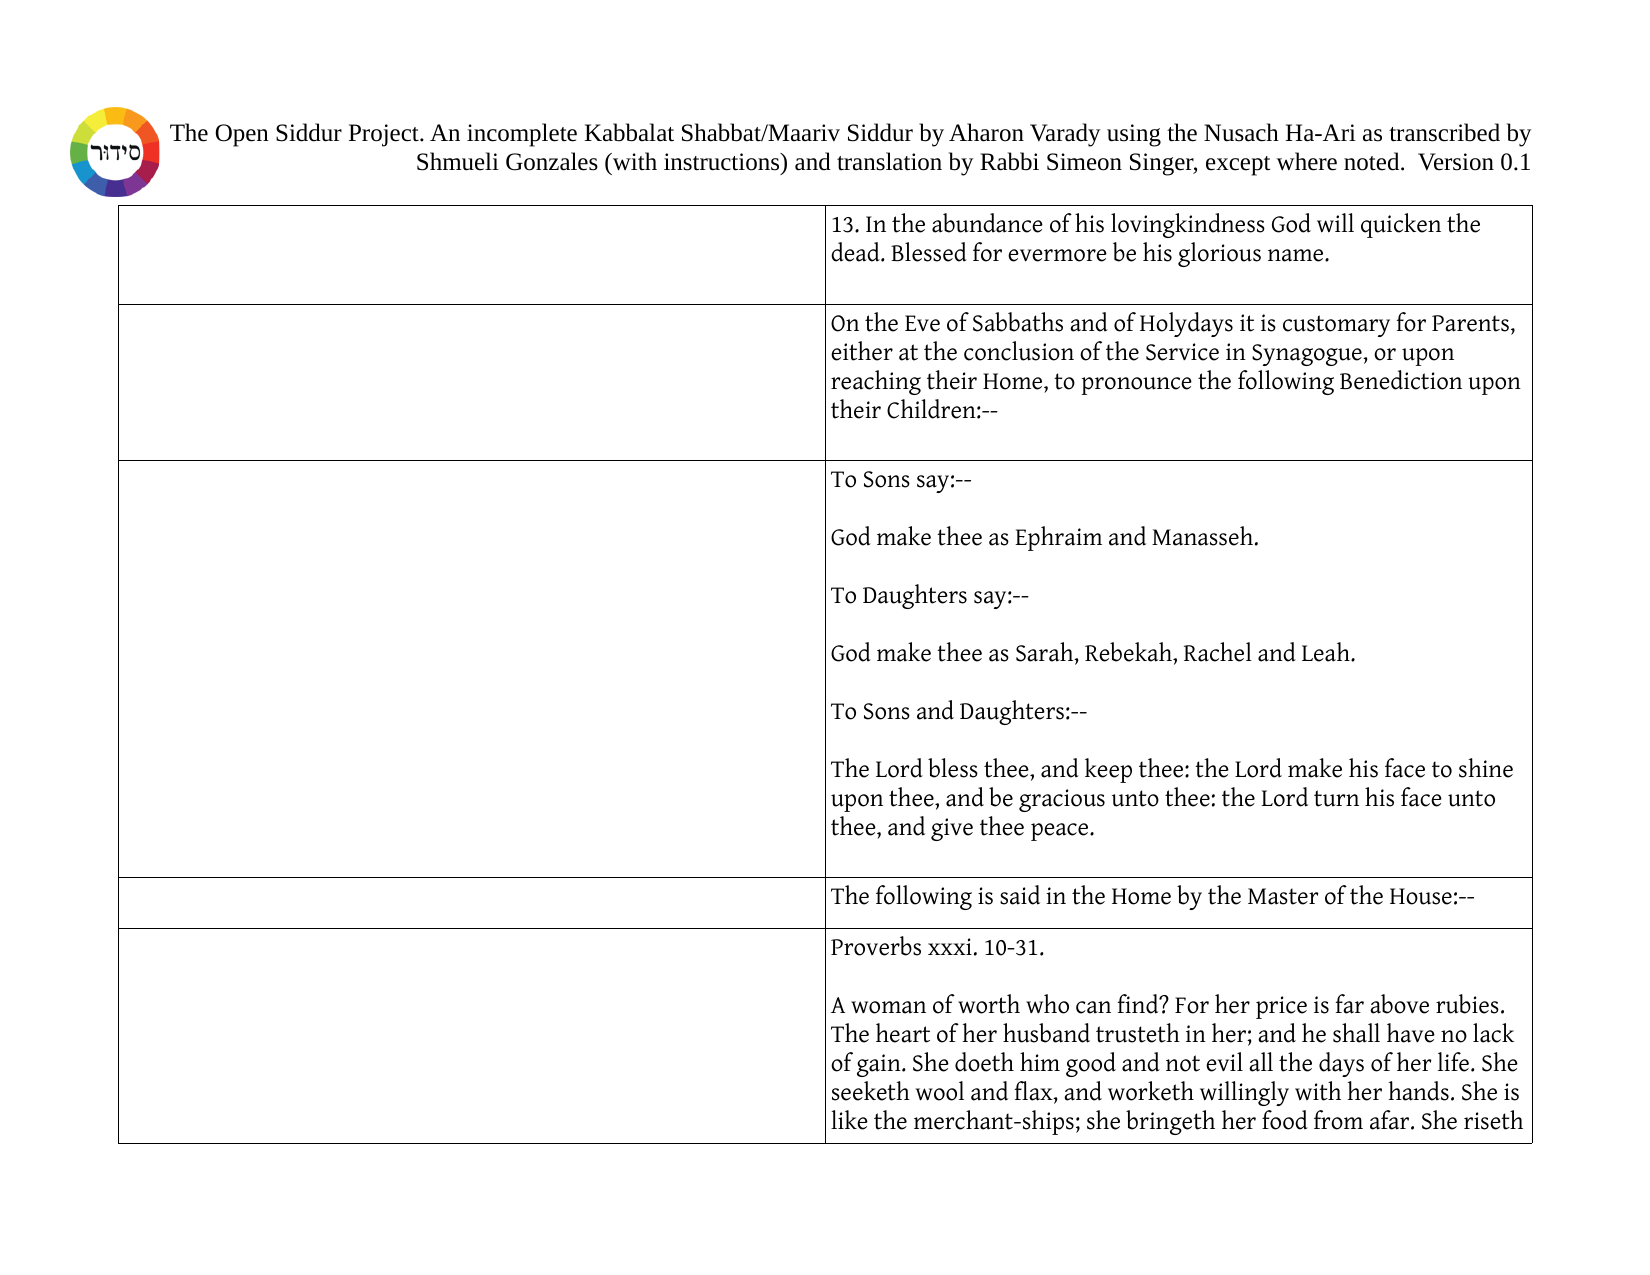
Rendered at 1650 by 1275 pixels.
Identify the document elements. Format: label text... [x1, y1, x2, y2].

table_cell [119, 461, 825, 877]
table_cell On the Eve of Sabbaths and of Holydays it is customary for Parents, either at the conclusion of the Service in Synagogue, or upon reaching their Home, to pronounce the following Benediction upon their Children:-- [826, 305, 1532, 460]
picture [70, 107, 160, 197]
table_cell To Sons say:-- God make thee as Ephraim and Manasseh. To Daughters say:-- God make thee as Sarah, Rebekah, Rachel and Leah. To Sons and Daughters:-- The Lord bless thee, and keep thee: the Lord make his face to shine upon thee, and be gracious unto thee: the Lord turn his face unto thee, and give thee peace. [826, 461, 1532, 877]
table_cell 13. In the abundance of his lovingkindness God will quicken the dead. Blessed for evermore be his glorious name. [826, 206, 1532, 303]
table_cell [119, 929, 825, 1142]
table_cell [119, 878, 825, 928]
table_cell [119, 206, 825, 303]
table_cell The following is said in the Home by the Master of the House:-- [826, 878, 1532, 928]
table_cell [119, 305, 825, 460]
table_cell Proverbs xxxi. 10-31. A woman of worth who can find? For her price is far above rubies. The heart of her husband trusteth in her; and he shall have no lack of gain. She doeth him good and not evil all the days of her life. She seeketh wool and flax, and worketh willingly with her hands. She is like the merchant-ships; she bringeth her food from afar. She riseth [826, 929, 1532, 1142]
